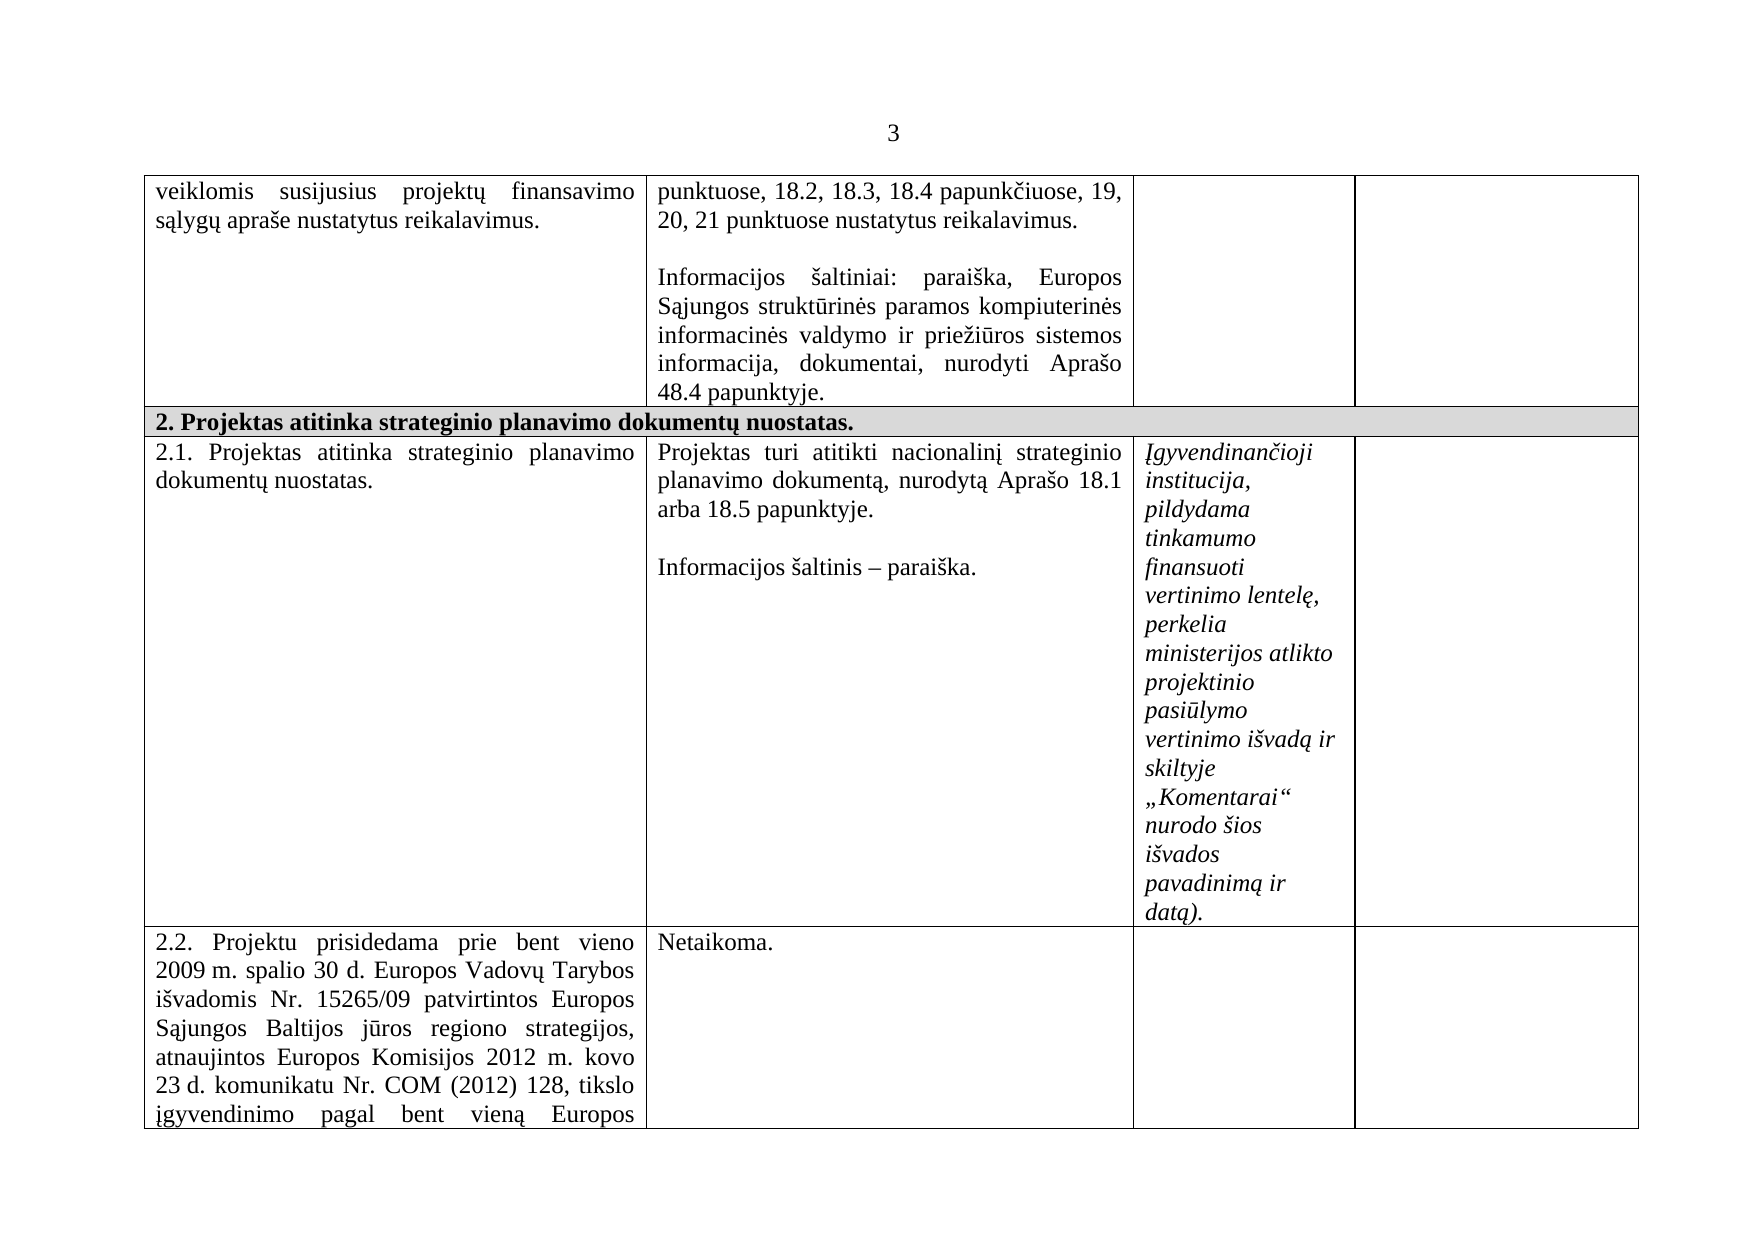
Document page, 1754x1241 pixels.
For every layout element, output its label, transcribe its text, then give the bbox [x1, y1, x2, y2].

table_cell [1356, 437, 1638, 926]
table_cell [1134, 927, 1354, 1128]
table_cell 2.2. Projektu prisidedama prie bent vieno 2009 m. spalio 30 d. Europos Vadovų Tarybos išvadomis Nr. 15265/09 patvirtintos Europos Sąjungos Baltijos jūros regiono strategijos, atnaujintos Europos Komisijos 2012 m. kovo 23 d. komunikatu Nr. COM (2012) 128, tikslo įgyvendinimo pagal bent vieną Europos [145, 927, 646, 1128]
table_cell [1356, 176, 1638, 406]
table_cell 2.1. Projektas atitinka strateginio planavimo dokumentų nuostatas. [145, 437, 646, 926]
table_cell Projektas turi atitikti nacionalinį strateginio planavimo dokumentą, nurodytą Aprašo 18.1 arba 18.5 papunktyje. Informacijos šaltinis – paraiška. [647, 437, 1133, 926]
table_cell [1356, 927, 1638, 1128]
table_cell veiklomis susijusius projektų finansavimo sąlygų apraše nustatytus reikalavimus. [145, 176, 646, 406]
table_cell Įgyvendinančioji institucija, pildydama tinkamumo finansuoti vertinimo lentelę, perkelia ministerijos atlikto projektinio pasiūlymo vertinimo išvadą ir skiltyje „Komentarai“ nurodo šios išvados pavadinimą ir datą). [1134, 437, 1354, 926]
table_cell Netaikoma. [647, 927, 1133, 1128]
table_cell punktuose, 18.2, 18.3, 18.4 papunkčiuose, 19, 20, 21 punktuose nustatytus reikalavimus. Informacijos šaltiniai: paraiška, Europos Sąjungos struktūrinės paramos kompiuterinės informacinės valdymo ir priežiūros sistemos informacija, dokumentai, nurodyti Aprašo 48.4 papunktyje. [647, 176, 1133, 406]
table_cell [1134, 176, 1354, 406]
table_cell 2. Projektas atitinka strateginio planavimo dokumentų nuostatas. [145, 407, 1638, 436]
